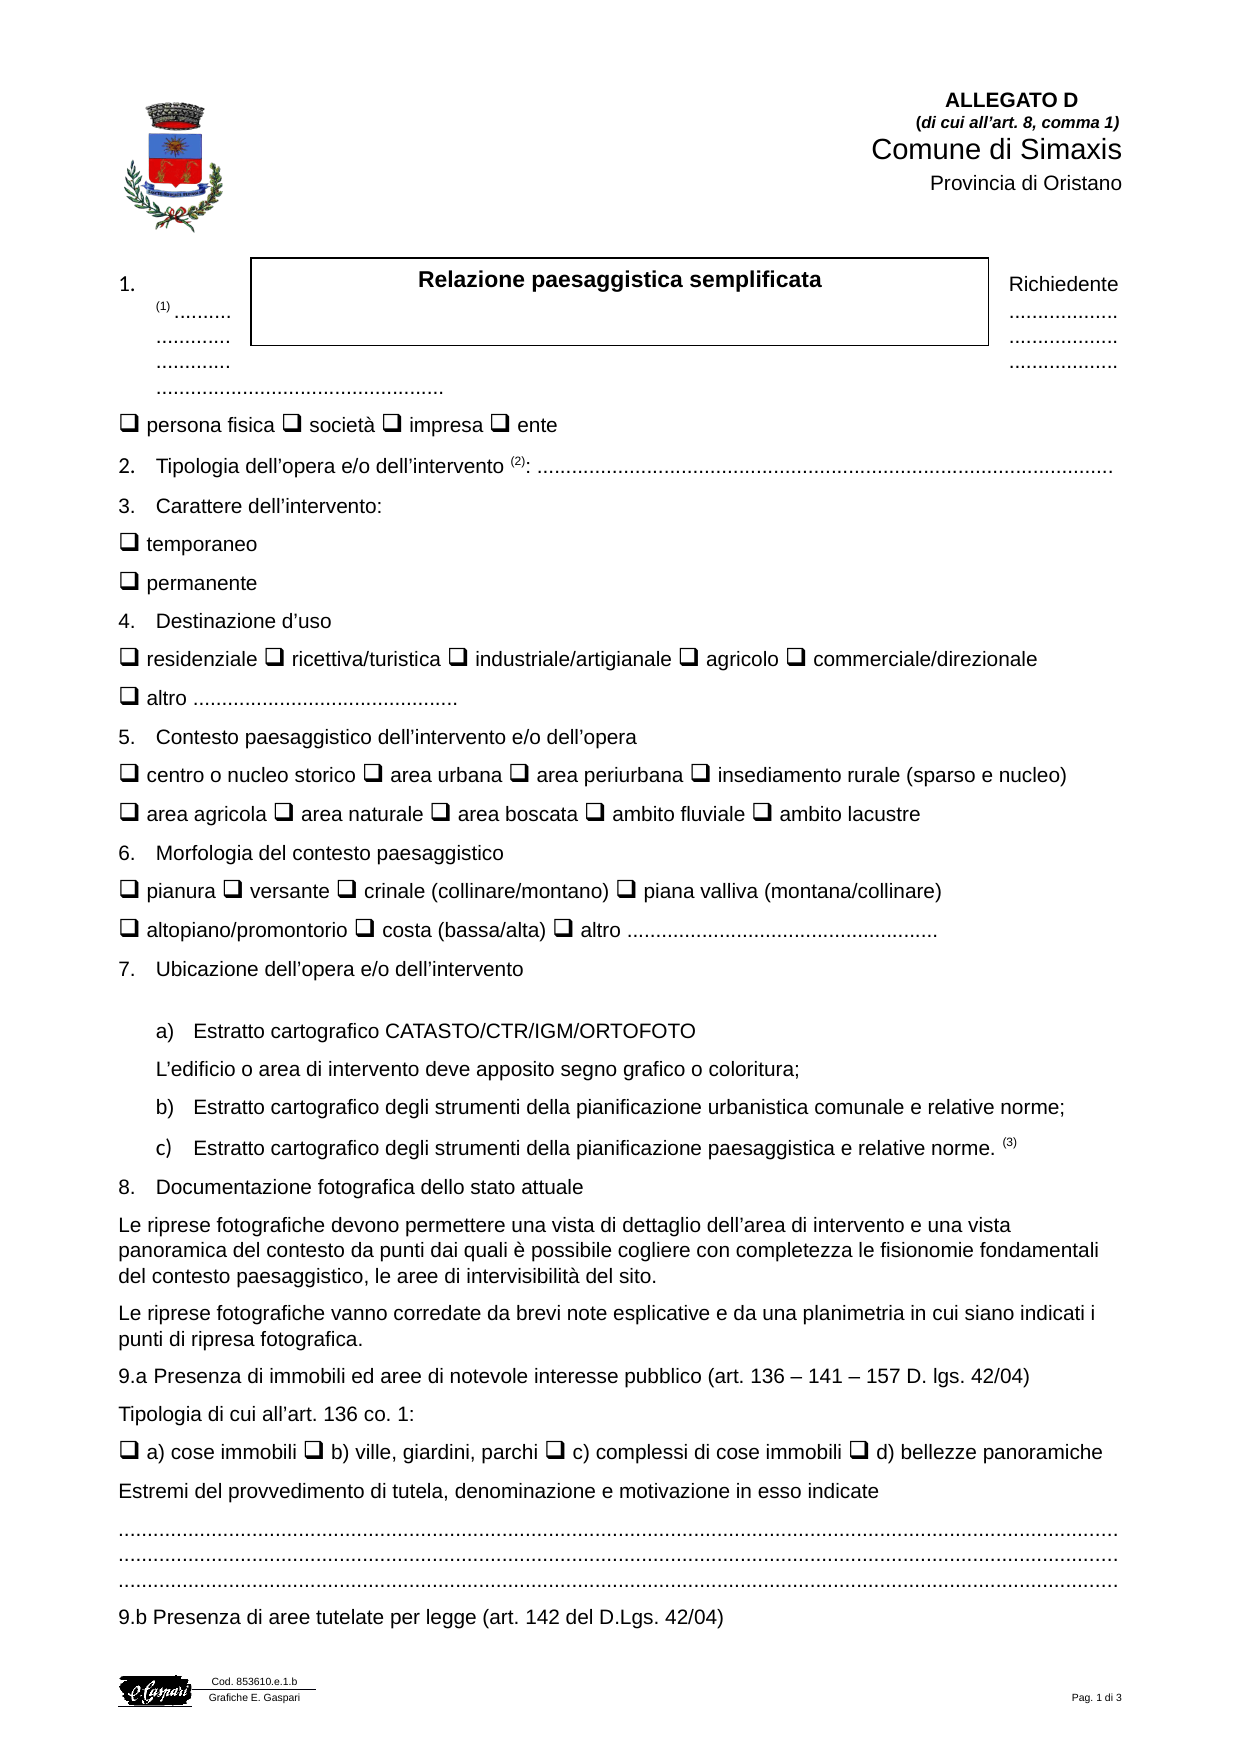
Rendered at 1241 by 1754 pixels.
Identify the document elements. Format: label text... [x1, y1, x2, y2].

list Carattere dell’intervento: [118, 494, 1122, 518]
text Le riprese fotografiche devono permettere una vista di dettaglio dell’area di intervento e una vista panoramica del contesto da punti dai quali è possibile cogliere con completezza le fisionomie fondamentali del contesto paesaggistico, le aree di intervisibilità del sito. [118, 1213, 1122, 1287]
text Comune di Simaxis [224, 132, 1122, 166]
text  area agricola  area naturale  area boscata  ambito fluviale  ambito lacustre [118, 802, 1122, 827]
list Estratto cartografico degli strumenti della pianificazione paesaggistica e relative norme. (3) [156, 1133, 1122, 1161]
text  temporaneo [118, 531, 1122, 556]
list Documentazione fotografica dello stato attuale [118, 1175, 1122, 1199]
text  persona fisica  società  impresa  ente [118, 412, 1122, 437]
list Estratto cartografico degli strumenti della pianificazione urbanistica comunale e relative norme; [156, 1095, 1122, 1119]
list Morfologia del contesto paesaggistico [118, 841, 1122, 865]
picture [122, 101, 224, 233]
text  permanente [118, 570, 1122, 595]
text 9.a Presenza di immobili ed aree di notevole interesse pubblico (art. 136 – 141 – 157 D. lgs. 42/04) [118, 1364, 1122, 1388]
text  a) cose immobili  b) ville, giardini, parchi  c) complessi di cose immobili  d) bellezze panoramiche [118, 1440, 1122, 1465]
text L’edificio o area di intervento deve apposito segno grafico o coloritura; [156, 1057, 1122, 1081]
list Tipologia dell’opera e/o dell’intervento (2): .................................................................................................... [118, 451, 1122, 479]
text Provincia di Oristano [224, 171, 1122, 194]
list Ubicazione dell’opera e/o dell’intervento [118, 957, 1122, 981]
list Estratto cartografico CATASTO/CTR/IGM/ORTOFOTO [156, 1019, 1122, 1043]
text 9.b Presenza di aree tutelate per legge (art. 142 del D.Lgs. 42/04) [118, 1605, 1122, 1629]
text  centro o nucleo storico  area urbana  area periurbana  insediamento rurale (sparso e nucleo) [118, 763, 1122, 788]
list Destinazione d’uso [118, 609, 1122, 633]
text  altopiano/promontorio  costa (bassa/alta)  altro ...................................................... [118, 918, 1122, 943]
text  altro .............................................. [118, 686, 1122, 711]
text Estremi del provvedimento di tutela, denominazione e motivazione in esso indicate [118, 1479, 1122, 1503]
text Le riprese fotografiche vanno corredate da brevi note esplicative e da una planimetria in cui siano indicati i punti di ripresa fotografica. [118, 1301, 1122, 1351]
list Richiedente (1) ............................................................................................................................................... [118, 269, 1122, 399]
picture [118, 1674, 192, 1706]
text  residenziale  ricettiva/turistica  industriale/artigianale  agricolo  commerciale/direzionale [118, 647, 1122, 672]
text Tipologia di cui all’art. 136 co. 1: [118, 1402, 1122, 1426]
list Contesto paesaggistico dell’intervento e/o dell’opera [118, 725, 1122, 749]
text  pianura  versante  crinale (collinare/montano)  piana valliva (montana/collinare) [118, 879, 1122, 904]
